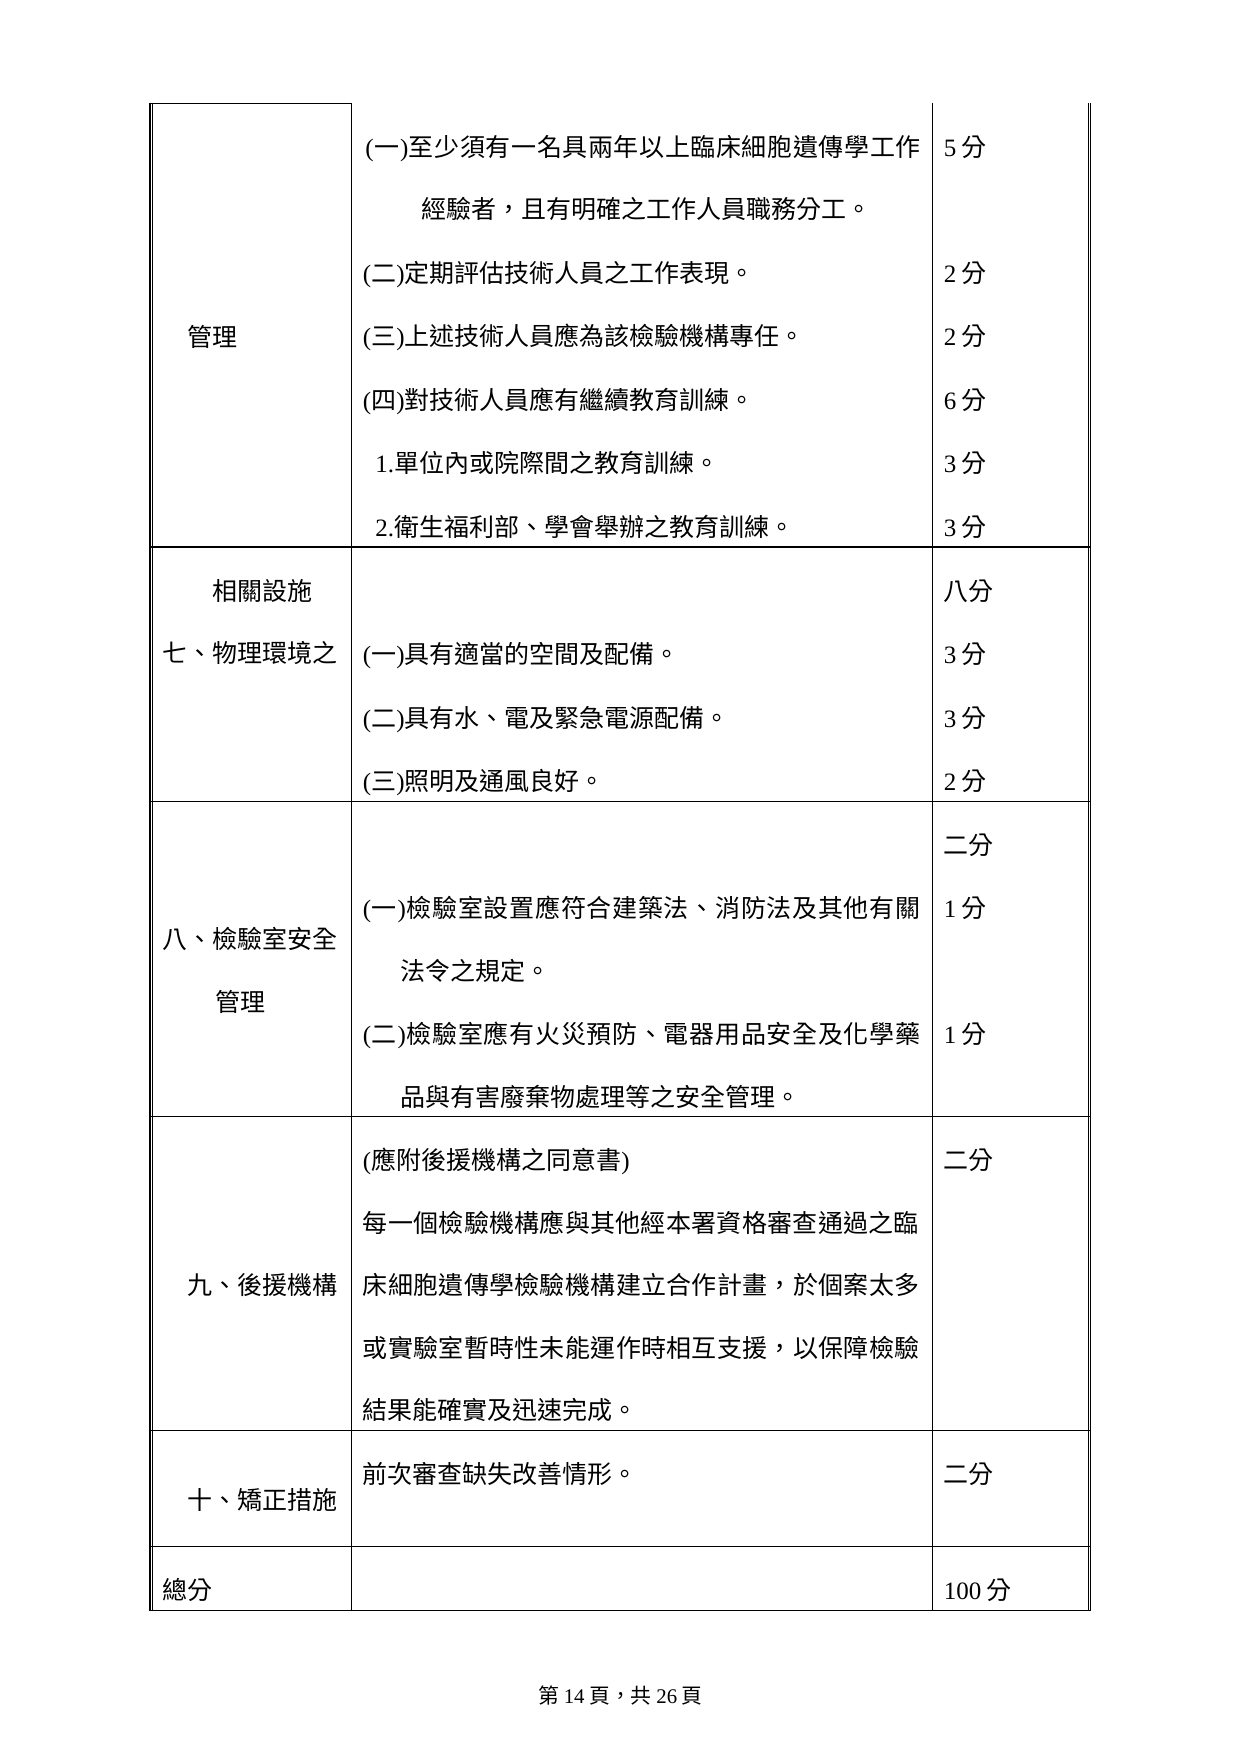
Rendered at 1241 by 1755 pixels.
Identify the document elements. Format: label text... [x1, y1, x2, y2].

table_cell 九、後援機構 [153, 1117, 351, 1430]
table_cell 八分 [933, 548, 1088, 610]
table_cell (一)至少須有一名具兩年以上臨床細胞遺傳學工作經驗者，且有明確之工作人員職務分工。 [352, 103, 932, 229]
table_cell 相關設施 七、物理環境之 [153, 548, 351, 801]
table_cell (三)照明及通風良好。 [352, 737, 932, 801]
table_cell 6分 [933, 356, 1088, 419]
table_cell 5分 [933, 103, 1088, 229]
table_cell 二分 [933, 802, 1088, 864]
table_cell (二)檢驗室應有火災預防、電器用品安全及化學藥品與有害廢棄物處理等之安全管理。 [352, 990, 932, 1116]
table_cell 1.單位內或院際間之教育訓練。 [352, 419, 932, 483]
table_cell [352, 1547, 932, 1610]
table_cell (一)具有適當的空間及配備。 [352, 610, 932, 673]
table_cell 前次審查缺失改善情形。 [352, 1431, 932, 1546]
table_cell (三)上述技術人員應為該檢驗機構專任。 [352, 292, 932, 356]
table_cell 總分 [153, 1547, 351, 1610]
table_cell [352, 802, 932, 864]
table_cell 2分 [933, 292, 1088, 356]
table_cell 3分 [933, 483, 1088, 546]
table_cell 100分 [933, 1547, 1088, 1610]
table_cell (二)具有水、電及緊急電源配備。 [352, 674, 932, 737]
table_cell 3分 [933, 674, 1088, 737]
table_cell 1分 [933, 864, 1088, 990]
table_cell 1分 [933, 990, 1088, 1116]
table_cell 2分 [933, 737, 1088, 801]
table_cell 2分 [933, 229, 1088, 292]
table_cell (應附後援機構之同意書) 每一個檢驗機構應與其他經本署資格審查通過之臨床細胞遺傳學檢驗機構建立合作計畫，於個案太多或實驗室暫時性未能運作時相互支援，以保障檢驗結果能確實及迅速完成。 [352, 1117, 932, 1430]
table_cell (四)對技術人員應有繼續教育訓練。 [352, 356, 932, 419]
table_cell 3分 [933, 610, 1088, 673]
table_cell 二分 [933, 1117, 1088, 1430]
table_cell 3分 [933, 419, 1088, 483]
table_cell (一)檢驗室設置應符合建築法、消防法及其他有關法令之規定。 [352, 864, 932, 990]
table_cell [352, 548, 932, 610]
table_cell (二)定期評估技術人員之工作表現。 [352, 229, 932, 292]
table_cell 八、檢驗室安全管理 [153, 802, 351, 1116]
table_cell 管理 [153, 104, 351, 546]
table_cell 2.衛生福利部、學會舉辦之教育訓練。 [352, 483, 932, 546]
table_cell 二分 [933, 1431, 1088, 1546]
table_cell 十、矯正措施 [153, 1431, 351, 1546]
